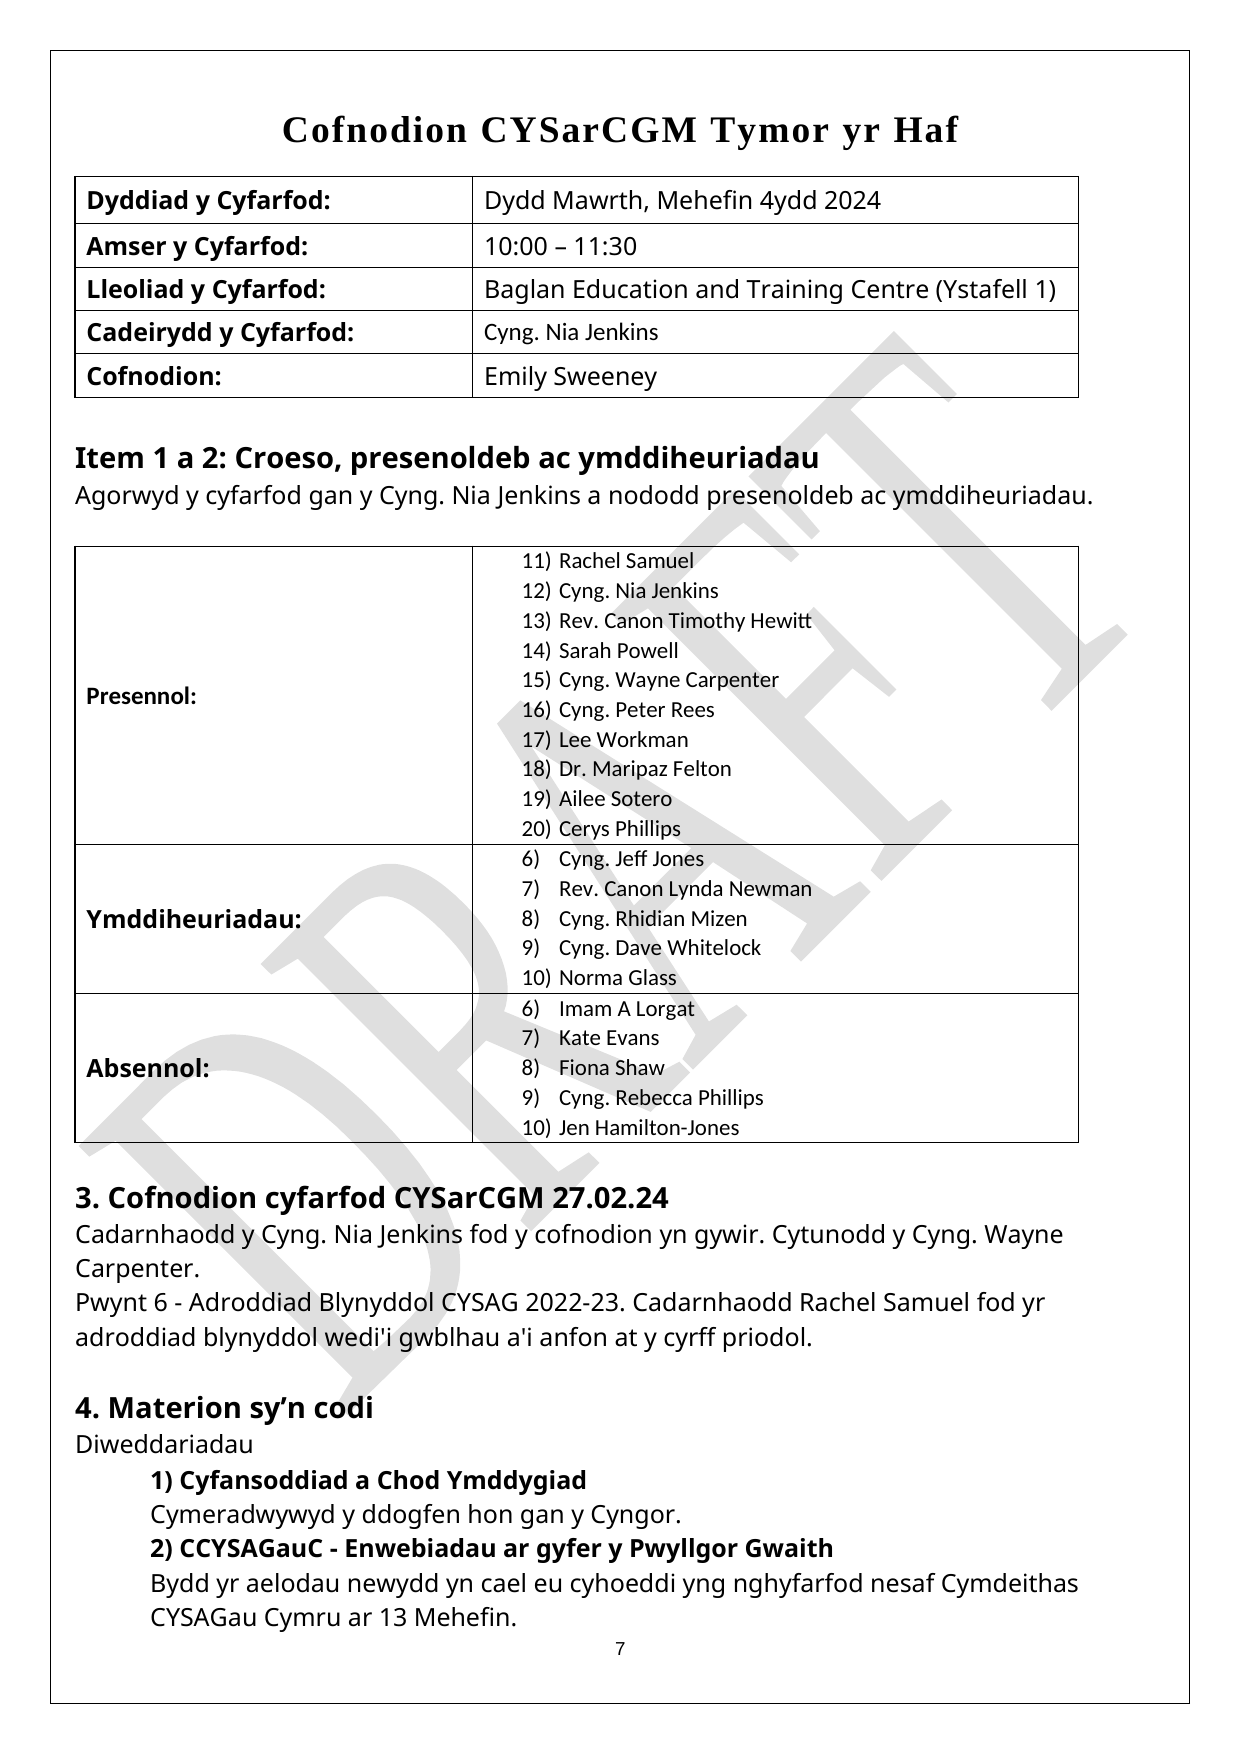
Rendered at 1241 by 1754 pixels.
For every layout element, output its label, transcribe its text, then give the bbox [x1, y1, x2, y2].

text 3. Cofnodion cyfarfod CYSarCGM 27.02.24 [201, 1177, 412, 1217]
text 4. Materion sy’n codi [75, 1387, 1165, 1427]
table_cell Baglan Education and Training Centre (Ystafell 1) [473, 268, 1078, 309]
text Agorwyd y cyfarfod gan y Cyng. Nia Jenkins a nododd presenoldeb ac ymddiheuriadau. [782, 477, 904, 512]
table_header Presennol: [76, 547, 472, 843]
text 1) Cyfansoddiad a Chod Ymddygiad [75, 1463, 1165, 1497]
table_header Dyddiad y Cyfarfod: [76, 177, 472, 223]
table_cell Cyng. Jeff Jones Rev. Canon Lynda Newman Cyng. Rhidian Mizen Cyng. Dave Whitelock Norma Glass [473, 845, 668, 993]
table_cell Cyng. Jeff Jones Rev. Canon Lynda Newman Cyng. Rhidian Mizen Cyng. Dave Whitelock Norma Glass [649, 845, 1078, 993]
text Diweddariadau [75, 1427, 1165, 1461]
table_header Rachel Samuel Cyng. Nia Jenkins Rev. Canon Timothy Hewitt Sarah Powell Cyng. Wayne Carpenter Cyng. Peter Rees Lee Workman Dr. Maripaz Felton Ailee Sotero Cerys Phillips [473, 547, 881, 843]
text 3. Cofnodion cyfarfod CYSarCGM 27.02.24 [547, 1177, 1165, 1217]
text Item 1 a 2: Croeso, presenoldeb ac ymddiheuriadau [75, 438, 785, 477]
text 3. Cofnodion cyfarfod CYSarCGM 27.02.24 [75, 1177, 190, 1217]
table_cell Cyng. Nia Jenkins [473, 311, 1078, 353]
text Pwynt 6 - Adroddiad Blynyddol CYSAG 2022-23. Cadarnhaodd Rachel Samuel fod yr adroddiad blynyddol wedi'i gwblhau a'i anfon at y cyrff priodol. [412, 1285, 1165, 1353]
text Bydd yr aelodau newydd yn cael eu cyhoeddi yng nghyfarfod nesaf Cymdeithas CYSAGau Cymru ar 13 Mehefin. [150, 1565, 1165, 1633]
table_cell Ymddiheuriadau: [76, 845, 472, 993]
table_cell Emily Sweeney [473, 354, 869, 397]
table_header Rachel Samuel Cyng. Nia Jenkins Rev. Canon Timothy Hewitt Sarah Powell Cyng. Wayne Carpenter Cyng. Peter Rees Lee Workman Dr. Maripaz Felton Ailee Sotero Cerys Phillips [675, 547, 1078, 843]
table_cell 10:00 – 11:30 [473, 224, 1078, 267]
text Agorwyd y cyfarfod gan y Cyng. Nia Jenkins a nododd presenoldeb ac ymddiheuriadau. [75, 477, 783, 512]
table_header Rachel Samuel Cyng. Nia Jenkins Rev. Canon Timothy Hewitt Sarah Powell Cyng. Wayne Carpenter Cyng. Peter Rees Lee Workman Dr. Maripaz Felton Ailee Sotero Cerys Phillips [534, 749, 681, 843]
text Cymeradwywyd y ddogfen hon gan y Cyngor. [75, 1497, 1165, 1531]
table_cell Cofnodion: [76, 354, 472, 397]
text Pwynt 6 - Adroddiad Blynyddol CYSAG 2022-23. Cadarnhaodd Rachel Samuel fod yr adroddiad blynyddol wedi'i gwblhau a'i anfon at y cyrff priodol. [75, 1285, 326, 1353]
table_cell Amser y Cyfarfod: [76, 224, 472, 267]
table_cell Cyng. Jeff Jones Rev. Canon Lynda Newman Cyng. Rhidian Mizen Cyng. Dave Whitelock Norma Glass [596, 845, 690, 904]
table_cell [865, 365, 940, 397]
table_cell Cadeirydd y Cyfarfod: [76, 311, 472, 353]
text Agorwyd y cyfarfod gan y Cyng. Nia Jenkins a nododd presenoldeb ac ymddiheuriadau. [919, 477, 1165, 512]
text Item 1 a 2: Croeso, presenoldeb ac ymddiheuriadau [880, 438, 1165, 477]
table_cell Absennol: [76, 994, 472, 1142]
text Cadarnhaodd y Cyng. Nia Jenkins fod y cofnodion yn gywir. Cytunodd y Cyng. Wayne Carpenter. [75, 1217, 258, 1285]
table_cell Imam A Lorgat Kate Evans Fiona Shaw Cyng. Rebecca Phillips Jen Hamilton-Jones [473, 994, 1078, 1142]
table_cell Lleoliad y Cyfarfod: [76, 268, 472, 309]
text Cadarnhaodd y Cyng. Nia Jenkins fod y cofnodion yn gywir. Cytunodd y Cyng. Wayne Carpenter. [241, 1217, 430, 1285]
table_cell [918, 354, 1078, 397]
text Pwynt 6 - Adroddiad Blynyddol CYSAG 2022-23. Cadarnhaodd Rachel Samuel fod yr adroddiad blynyddol wedi'i gwblhau a'i anfon at y cyrff priodol. [309, 1285, 428, 1350]
text 3. Cofnodion cyfarfod CYSarCGM 27.02.24 [430, 1177, 528, 1217]
text Cadarnhaodd y Cyng. Nia Jenkins fod y cofnodion yn gywir. Cytunodd y Cyng. Wayne Carpenter. [451, 1217, 1165, 1285]
table_header Dydd Mawrth, Mehefin 4ydd 2024 [473, 177, 1078, 223]
text Item 1 a 2: Croeso, presenoldeb ac ymddiheuriadau [788, 438, 869, 477]
text 2) CCYSAGauC - Enwebiadau ar gyfer y Pwyllgor Gwaith [75, 1531, 1165, 1565]
subtitle Cofnodion CYSarCGM Tymor yr Haf [75, 108, 1165, 151]
table_header Rachel Samuel Cyng. Nia Jenkins Rev. Canon Timothy Hewitt Sarah Powell Cyng. Wayne Carpenter Cyng. Peter Rees Lee Workman Dr. Maripaz Felton Ailee Sotero Cerys Phillips [989, 547, 1078, 636]
